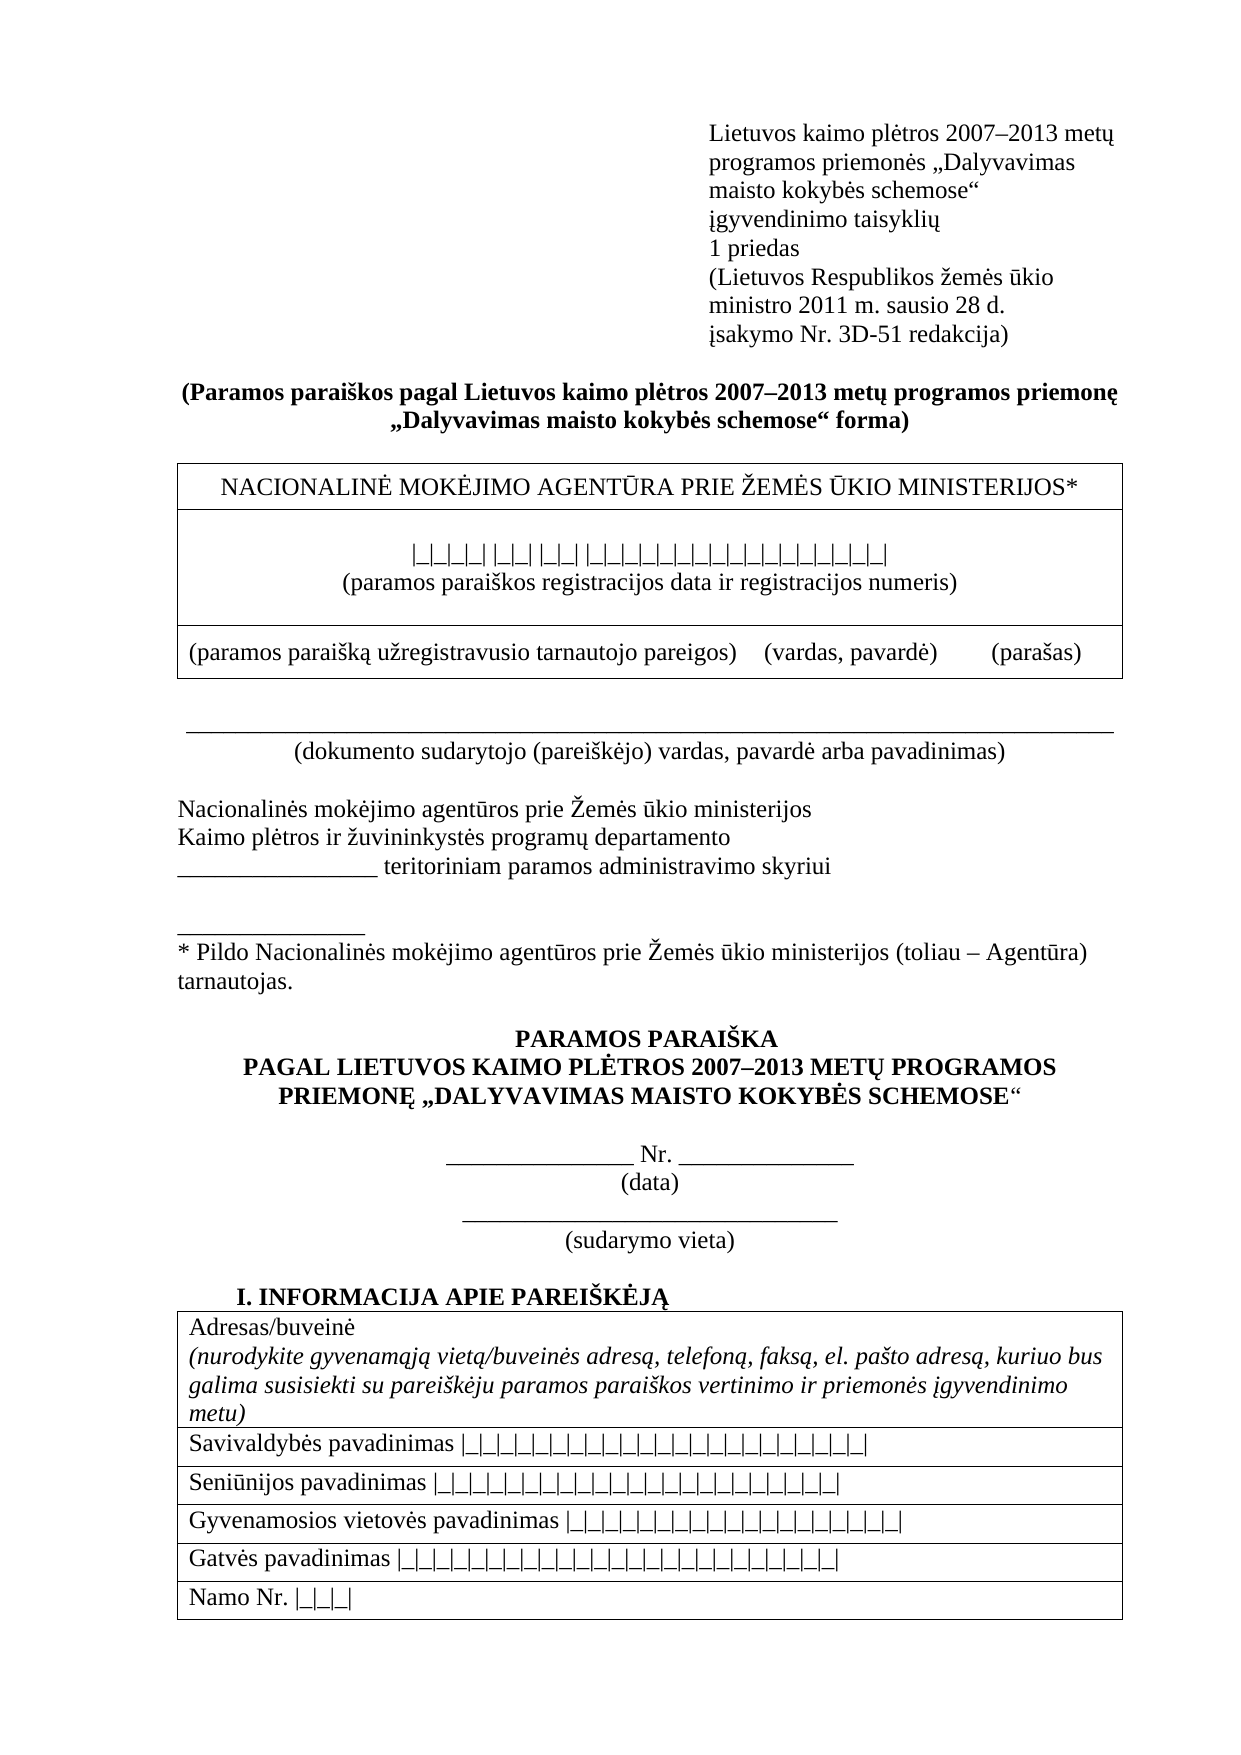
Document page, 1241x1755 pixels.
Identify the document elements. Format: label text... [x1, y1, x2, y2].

table_cell Gyvenamosios vietovės pavadinimas |_|_|_|_|_|_|_|_|_|_|_|_|_|_|_|_|_|_|_| [178, 1505, 1122, 1542]
text maisto kokybės schemose“ [177, 176, 1122, 204]
text _ [177, 707, 1122, 736]
table_header Nacionalinė mokėjimo agentŪrA prie žemės ūkio ministerijos* [178, 464, 1122, 508]
table_cell Seniūnijos pavadinimas |_|_|_|_|_|_|_|_|_|_|_|_|_|_|_|_|_|_|_|_|_|_|_| [178, 1467, 1122, 1504]
table_cell |_|_|_|_| |_|_| |_|_| |_|_|_|_|_|_|_|_|_|_|_|_|_|_|_|_|_| (paramos paraiškos registracijos data ir registracijos numeris) [178, 510, 1122, 624]
table_cell (vardas, pavardė) [751, 626, 951, 678]
text I. INFORMACIJA APIE PAREIŠKĖJĄ [177, 1282, 1122, 1311]
text _______________ [177, 909, 1122, 937]
table_cell (paramos paraišką užregistravusio tarnautojo pareigos) [178, 626, 751, 678]
text ministro 2011 m. sausio 28 d. [177, 291, 1122, 319]
text Lietuvos kaimo plėtros 2007–2013 metų [709, 118, 1122, 147]
table_cell Namo Nr. |_|_|_| [178, 1582, 1122, 1619]
text * Pildo Nacionalinės mokėjimo agentūros prie Žemės ūkio ministerijos (toliau – Agentūra) tarnautojas. [177, 937, 1122, 995]
text (Paramos paraiškos pagal Lietuvos kaimo plėtros 2007–2013 metų programos priemonę „Dalyvavimas maisto kokybės schemose“ forma) [177, 377, 1122, 434]
table_cell Savivaldybės pavadinimas |_|_|_|_|_|_|_|_|_|_|_|_|_|_|_|_|_|_|_|_|_|_|_| [178, 1428, 1122, 1466]
text įgyvendinimo taisyklių [177, 204, 1122, 233]
table_header Adresas/buveinė (nurodykite gyvenamąją vietą/buveinės adresą, telefoną, faksą, el. pašto adresą, kuriuo bus galima susisiekti su pareiškėju paramos paraiškos vertinimo ir priemonės įgyvendinimo metu) [178, 1312, 1122, 1427]
text įsakymo Nr. 3D-51 redakcija) [177, 319, 1122, 348]
text (dokumento sudarytojo (pareiškėjo) vardas, pavardė arba pavadinimas) [177, 736, 1122, 765]
text _______________ Nr. ______________ [177, 1139, 1122, 1167]
text (data) [177, 1167, 1122, 1196]
text Nacionalinės mokėjimo agentūros prie Žemės ūkio ministerijos [177, 794, 1122, 822]
table_cell (parašas) [951, 626, 1122, 678]
text PARAMOS ParaiškA [177, 1024, 1122, 1052]
text ________________ teritoriniam paramos administravimo skyriui [177, 851, 1122, 880]
text ______________________________ [177, 1196, 1122, 1225]
text programos priemonės „Dalyvavimas [177, 147, 1122, 176]
text Kaimo plėtros ir žuvininkystės programų departamento [177, 822, 1122, 851]
text (Lietuvos Respublikos žemės ūkio [177, 262, 1122, 291]
text (sudarymo vieta) [177, 1225, 1122, 1254]
table_cell Gatvės pavadinimas |_|_|_|_|_|_|_|_|_|_|_|_|_|_|_|_|_|_|_|_|_|_|_|_|_| [178, 1544, 1122, 1581]
text pagal Lietuvos Kaimo plėtros 2007–2013 metų programos priemonĘ „DALYVAVIMAS MAISTO KOKYBĖS SCHEMOSE“ [177, 1052, 1122, 1110]
text 1 priedas [177, 233, 1122, 262]
